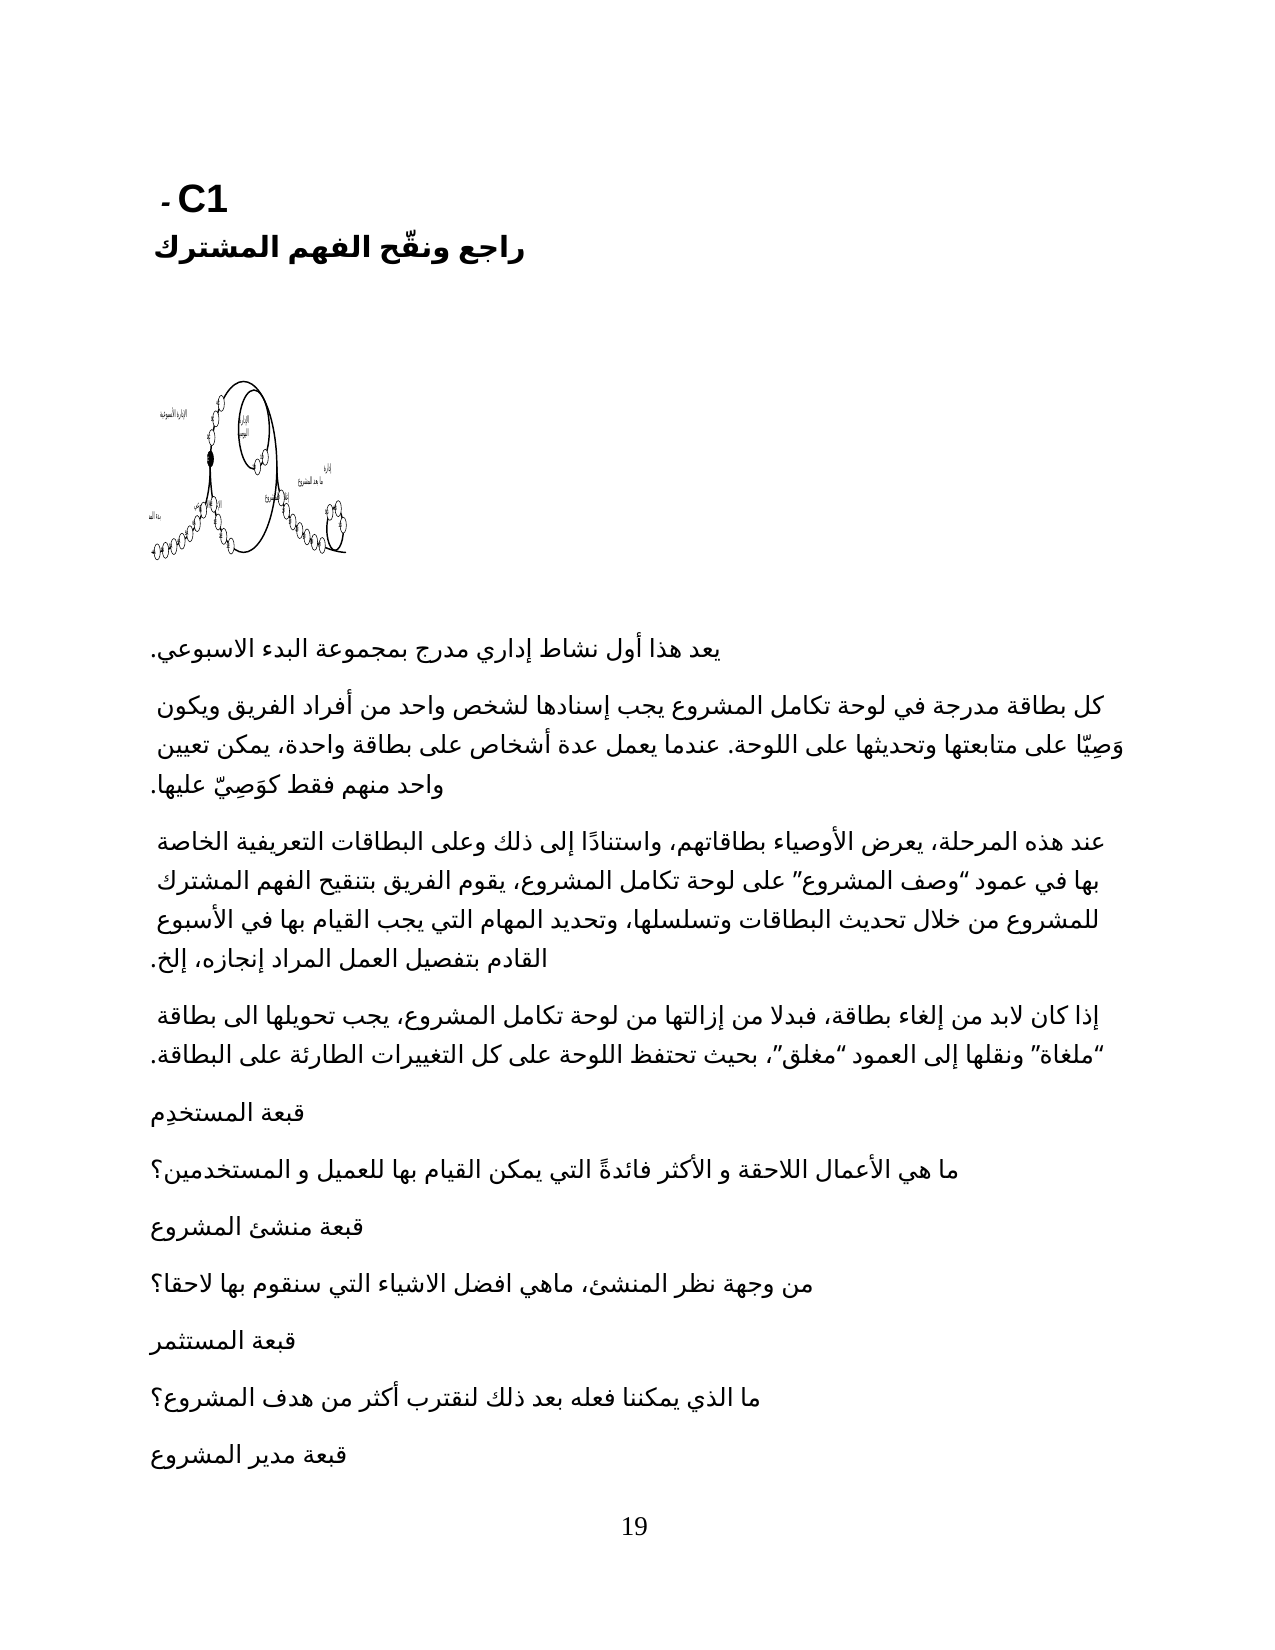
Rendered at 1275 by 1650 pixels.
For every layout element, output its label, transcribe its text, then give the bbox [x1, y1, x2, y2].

text إذا كان لابد من إلغاء بطاقة، فبدلا من إزالتها من لوحة تكامل المشروع، يجب تحويلها الى بطاقة “ملغاة” ونقلها إلى العمود “مغلق”، بحيث تحتفظ اللوحة على كل التغييرات الطارئة على البطاقة. [150, 998, 1125, 1071]
text كل بطاقة مدرجة في لوحة تكامل المشروع يجب إسنادها لشخص واحد من أفراد الفريق ويكون وَصِيّا على متابعتها وتحديثها على اللوحة. عندما يعمل عدة أشخاص على بطاقة واحدة، يمكن تعيين واحد منهم فقط كوَصِيّ عليها. [150, 688, 1125, 800]
text يعد هذا أول نشاط إداري مدرج بمجموعة البدء الاسبوعي. [150, 631, 1125, 665]
text قبعة منشئ المشروع [150, 1208, 1125, 1242]
text عند هذه المرحلة، يعرض الأوصياء بطاقاتهم، واستنادًا إلى ذلك وعلى البطاقات التعريفية الخاصة بها في عمود “وصف المشروع” على لوحة تكامل المشروع، يقوم الفريق بتنقيح الفهم المشترك للمشروع من خلال تحديث البطاقات وتسلسلها، وتحديد المهام التي يجب القيام بها في الأسبوع القادم بتفصيل العمل المراد إنجازه، إلخ. [150, 823, 1125, 975]
text ما الذي يمكننا فعله بعد ذلك لنقترب أكثر من هدف المشروع؟ [150, 1379, 1125, 1414]
text قبعة مدير المشروع [150, 1437, 1125, 1471]
text من وجهة نظر المنشئ، ماهي افضل الاشياء التي سنقوم بها لاحقا؟ [150, 1265, 1125, 1299]
text ما هي الأعمال اللاحقة و الأكثر فائدةً التي يمكن القيام بها للعميل و المستخدمين؟ [150, 1151, 1125, 1185]
text قبعة المستخدِم [150, 1094, 1125, 1128]
text قبعة المستثمر [150, 1322, 1125, 1357]
subtitle C1 - راجع ونقّح الفهم المشترك [150, 175, 1125, 266]
